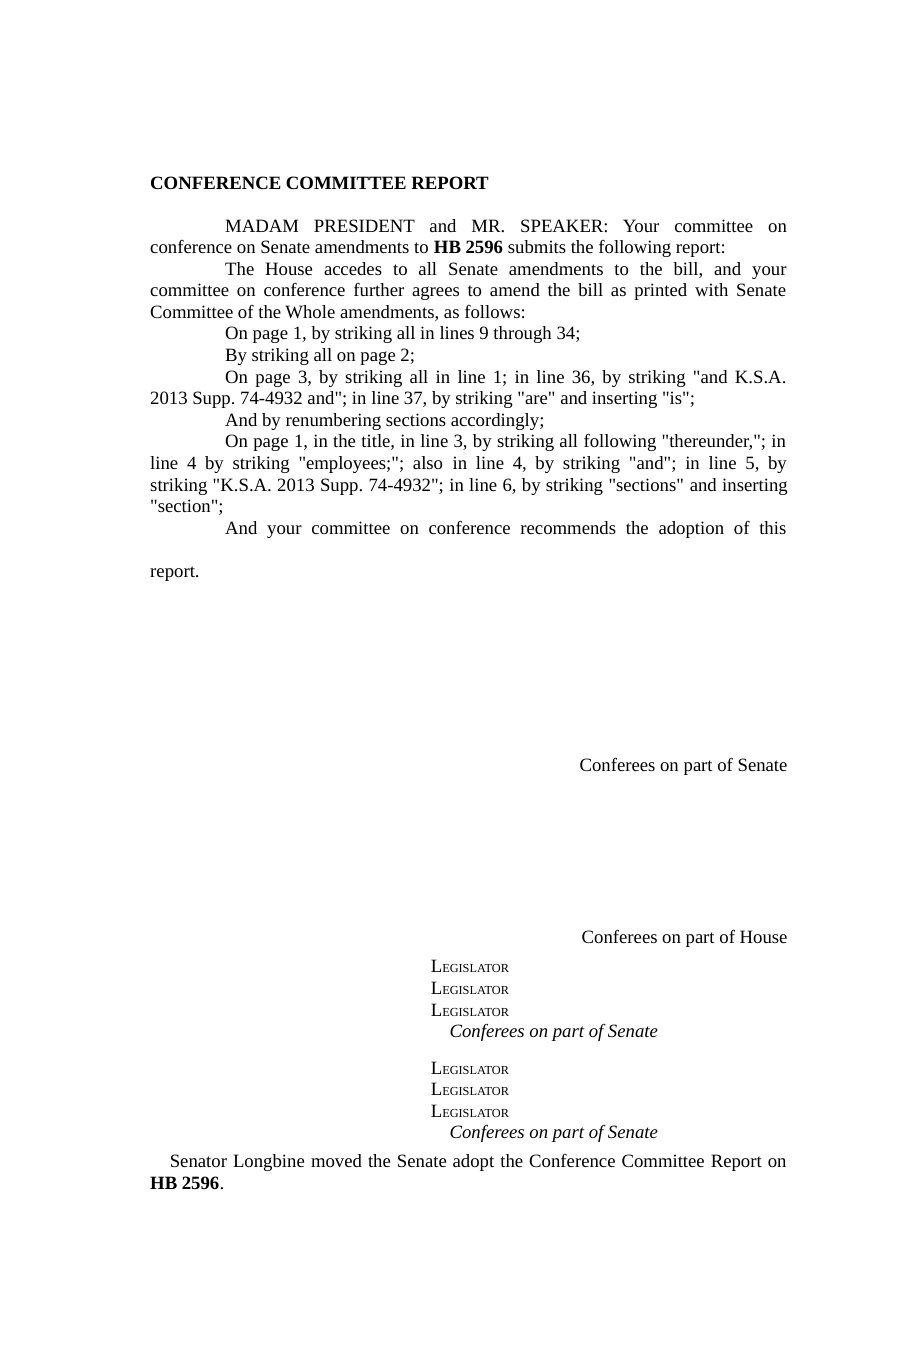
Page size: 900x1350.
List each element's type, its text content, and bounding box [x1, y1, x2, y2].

text On page 1, by striking all in lines 9 through 34; [150, 322, 787, 344]
text Conferees on part of House [150, 926, 787, 948]
text And by renumbering sections accordingly; [150, 409, 787, 430]
text MADAM PRESIDENT and MR. SPEAKER: Your committee on conference on Senate amendments to HB 2596 submits the following report: [150, 215, 787, 258]
text On page 1, in the title, in line 3, by striking all following "thereunder,"; in line 4 by striking "employees;"; also in line 4, by striking "and"; in line 5, by striking "K.S.A. 2013 Supp. 74-4932"; in line 6, by striking "sections" and inserting "section"; [150, 430, 787, 517]
text Legislator [150, 998, 787, 1020]
text Conferees on part of Senate [150, 1020, 787, 1042]
text Conferees on part of Senate [150, 754, 787, 775]
text On page 3, by striking all in line 1; in line 36, by striking "and K.S.A. 2013 Supp. 74-4932 and"; in line 37, by striking "are" and inserting "is"; [150, 366, 787, 409]
text Legislator [150, 1100, 787, 1121]
text Legislator [150, 1057, 787, 1078]
text Legislator [150, 977, 787, 998]
text Senator Longbine moved the Senate adopt the Conference Committee Report on HB 2596. [150, 1150, 787, 1193]
text Legislator [150, 1078, 787, 1100]
text By striking all on page 2; [150, 344, 787, 366]
text And your committee on conference recommends the adoption of this report. [150, 517, 787, 581]
text CONFERENCE COMMITTEE REPORT [150, 172, 787, 193]
text Legislator [150, 955, 787, 977]
text Conferees on part of Senate [150, 1121, 787, 1143]
text The House accedes to all Senate amendments to the bill, and your committee on conference further agrees to amend the bill as printed with Senate Committee of the Whole amendments, as follows: [150, 258, 787, 322]
